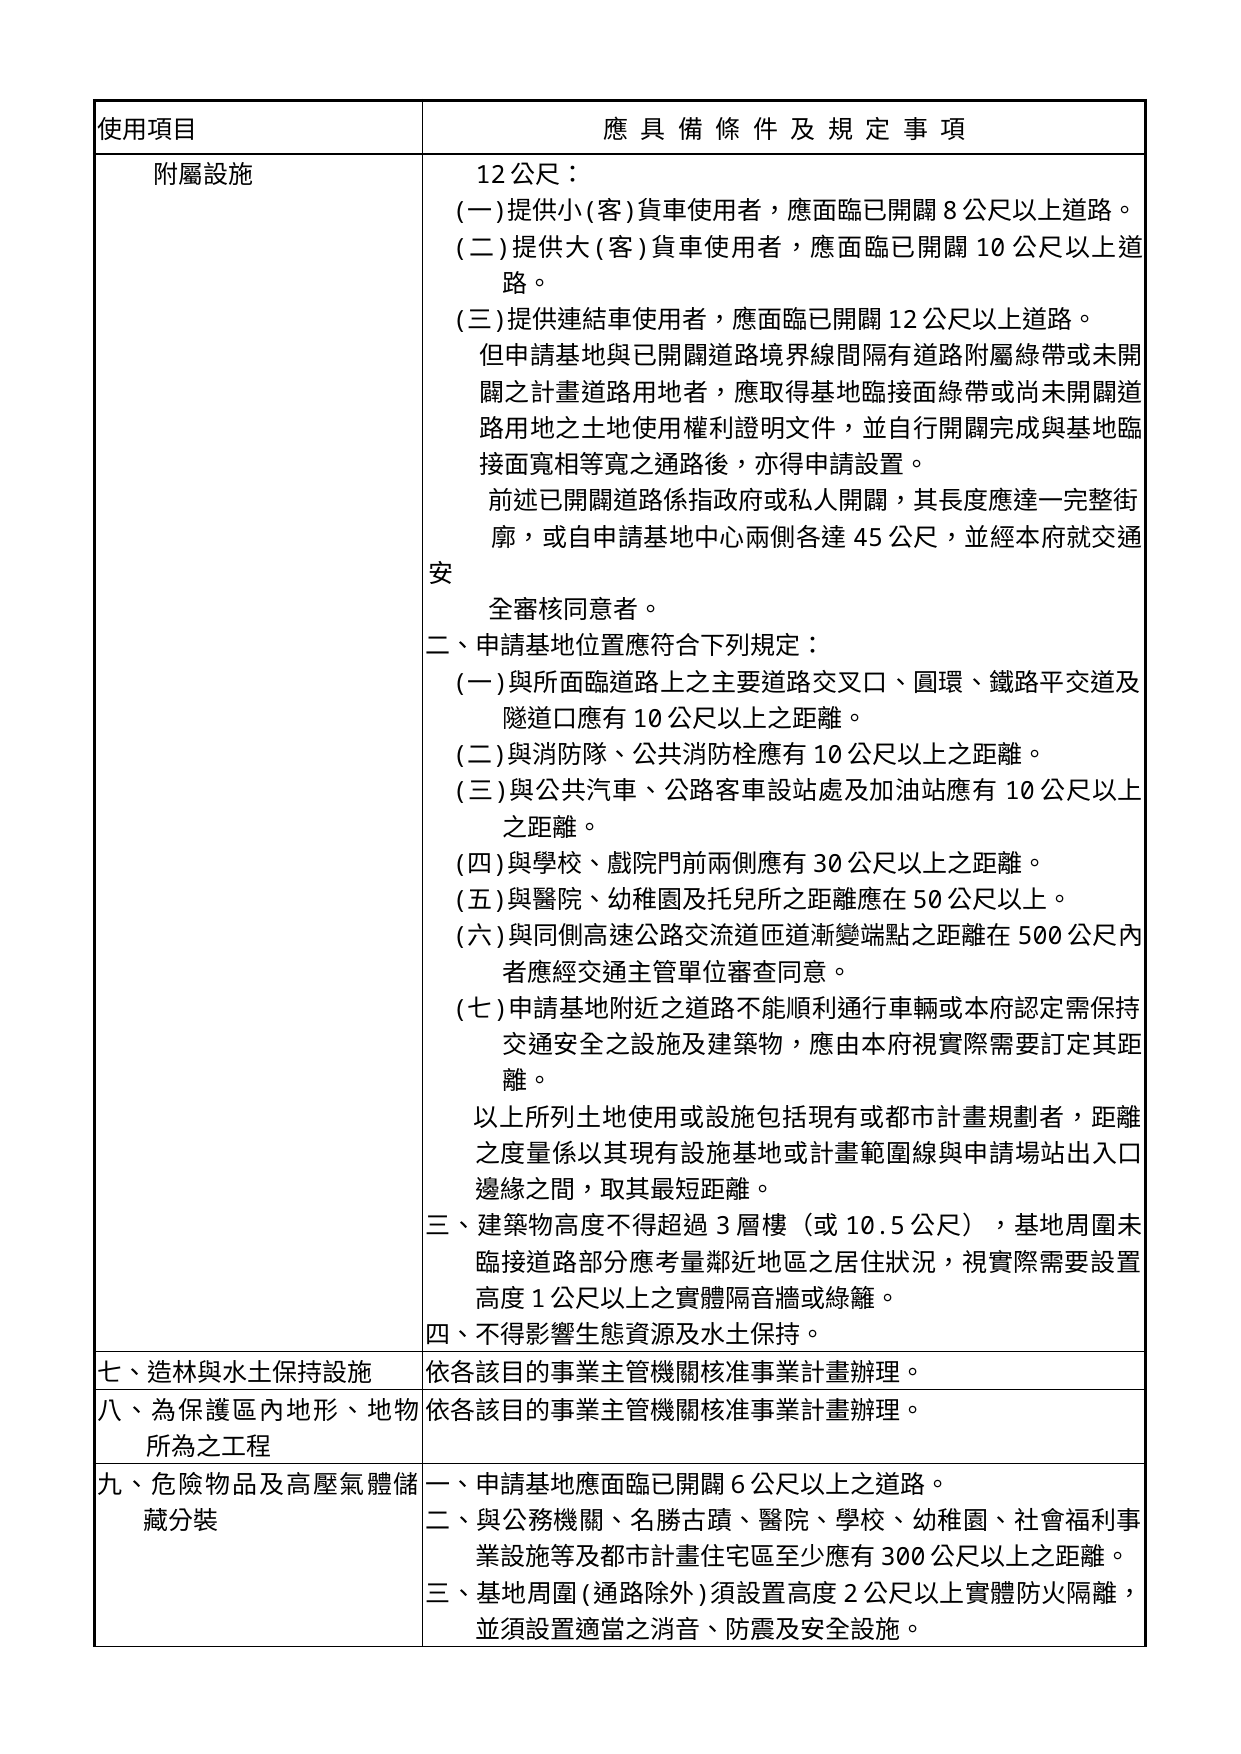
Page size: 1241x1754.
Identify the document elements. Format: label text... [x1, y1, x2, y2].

table_header 應 具 備 條 件 及 規 定 事 項 [423, 102, 1144, 153]
table_cell 一、申請基地應面臨已開闢6公尺以上之道路。 二、與公務機關、名勝古蹟、醫院、學校、幼稚園、社會福利事業設施等及都市計畫住宅區至少應有300公尺以上之距離。 三、基地周圍(通路除外)須設置高度2公尺以上實體防火隔離，並須設置適當之消音、防震及安全設施。 [423, 1464, 1144, 1646]
table_header 使用項目 [96, 102, 422, 153]
table_cell 12公尺： (一)提供小(客)貨車使用者，應面臨已開闢8公尺以上道路。 (二)提供大(客)貨車使用者，應面臨已開闢10公尺以上道路。 (三)提供連結車使用者，應面臨已開闢12公尺以上道路。 但申請基地與已開闢道路境界線間隔有道路附屬綠帶或未開闢之計畫道路用地者，應取得基地臨接面綠帶或尚未開闢道路用地之土地使用權利證明文件，並自行開闢完成與基地臨接面寬相等寬之通路後，亦得申請設置。 前述已開闢道路係指政府或私人開闢，其長度應達一完整街 廓，或自申請基地中心兩側各達45公尺，並經本府就交通安 全審核同意者。 二、申請基地位置應符合下列規定： (一)與所面臨道路上之主要道路交叉口、圓環、鐵路平交道及隧道口應有10公尺以上之距離。 (二)與消防隊、公共消防栓應有10公尺以上之距離。 (三)與公共汽車、公路客車設站處及加油站應有10公尺以上之距離。 (四)與學校、戲院門前兩側應有30公尺以上之距離。 (五)與醫院、幼稚園及托兒所之距離應在50公尺以上。 (六)與同側高速公路交流道匝道漸變端點之距離在500公尺內者應經交通主管單位審查同意。 (七)申請基地附近之道路不能順利通行車輛或本府認定需保持交通安全之設施及建築物，應由本府視實際需要訂定其距離。 以上所列土地使用或設施包括現有或都市計畫規劃者，距離之度量係以其現有設施基地或計畫範圍線與申請場站出入口邊緣之間，取其最短距離。 三、建築物高度不得超過3層樓（或10.5公尺），基地周圍未臨接道路部分應考量鄰近地區之居住狀況，視實際需要設置高度1公尺以上之實體隔音牆或綠籬。 四、不得影響生態資源及水土保持。 [423, 155, 1144, 1351]
table_cell 八、為保護區內地形、地物所為之工程 [96, 1390, 422, 1463]
table_cell 七、造林與水土保持設施 [96, 1352, 422, 1389]
table_cell 依各該目的事業主管機關核准事業計畫辦理。 [423, 1352, 1144, 1389]
table_cell 附屬設施 [96, 155, 422, 1351]
table_cell 九、危險物品及高壓氣體儲藏分裝 [96, 1464, 422, 1646]
table_cell 依各該目的事業主管機關核准事業計畫辦理。 [423, 1390, 1144, 1463]
